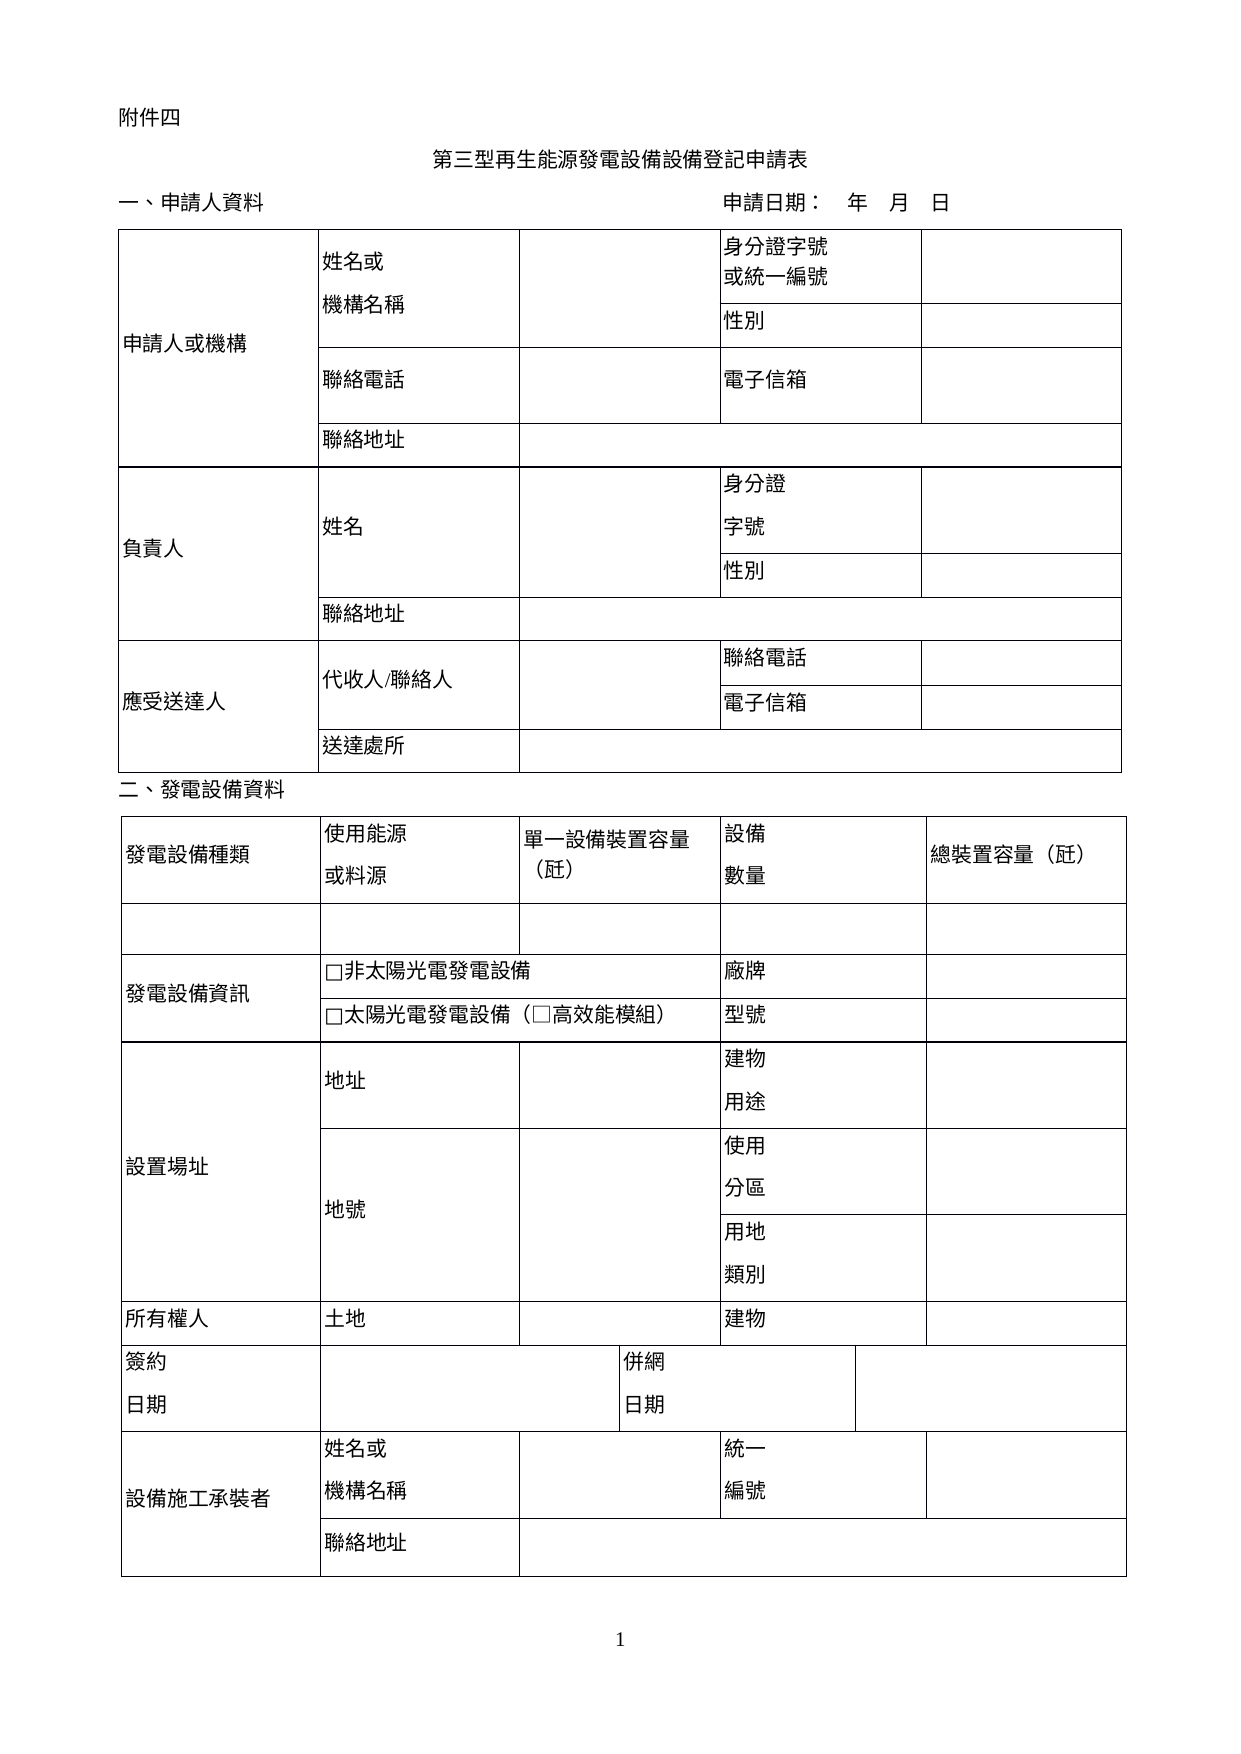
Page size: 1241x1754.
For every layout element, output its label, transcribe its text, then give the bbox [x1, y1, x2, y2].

table_cell [856, 1346, 1126, 1431]
table_cell [922, 686, 1121, 728]
table_header 申請人或機構 [119, 230, 318, 466]
table_cell [122, 904, 320, 954]
table_cell 地號 [321, 1129, 519, 1301]
table_cell [520, 1043, 720, 1128]
table_cell [927, 1129, 1126, 1214]
table_cell [520, 424, 1121, 466]
table_cell 型號 [721, 999, 926, 1041]
table_cell 負責人 [119, 468, 318, 640]
table_cell 聯絡電話 [721, 641, 921, 685]
table_cell 應受送達人 [119, 641, 318, 772]
text 二、發電設備資料 [118, 773, 1109, 803]
table_cell 建物 用途 [721, 1043, 926, 1128]
table_cell [922, 468, 1121, 553]
table_header 發電設備種類 [122, 817, 320, 902]
table_header 單一設備裝置容量（瓩） [520, 817, 720, 902]
table_cell □太陽光電發電設備（□高效能模組） [321, 999, 720, 1041]
table_cell [922, 304, 1121, 347]
table_cell [520, 730, 1121, 772]
table_cell 簽約 日期 [122, 1346, 320, 1431]
table_cell 身分證 字號 [721, 468, 921, 553]
table_cell 發電設備資訊 [122, 955, 320, 1041]
table_header 身分證字號 或統一編號 [721, 230, 921, 303]
table_header 使用能源 或料源 [321, 817, 519, 902]
table_cell [922, 348, 1121, 423]
table_cell [520, 904, 720, 954]
table_cell 用地 類別 [721, 1215, 926, 1301]
table_cell 設置場址 [122, 1043, 320, 1301]
text 一、申請人資料 申請日期： 年 月 日 [118, 186, 1122, 216]
table_cell [927, 1215, 1126, 1301]
table_cell □非太陽光電發電設備 [321, 955, 720, 998]
table_cell 土地 [321, 1302, 519, 1344]
table_header [520, 230, 720, 347]
table_cell [520, 348, 720, 423]
table_cell 姓名 [319, 468, 519, 597]
table_cell [520, 1519, 1126, 1576]
table_cell [321, 904, 519, 954]
table_cell [520, 598, 1121, 640]
table_cell 統一 編號 [721, 1432, 926, 1517]
table_cell [927, 955, 1126, 998]
table_cell 性別 [721, 554, 921, 597]
table_cell 電子信箱 [721, 686, 921, 728]
table_cell 送達處所 [319, 730, 519, 772]
table_cell 電子信箱 [721, 348, 921, 423]
table_cell 姓名或 機構名稱 [321, 1432, 519, 1517]
table_cell [321, 1346, 619, 1431]
table_cell [927, 999, 1126, 1041]
table_header 設備 數量 [721, 817, 926, 902]
table_cell [520, 1302, 720, 1344]
table_cell [520, 1129, 720, 1301]
table_cell 聯絡地址 [319, 424, 519, 466]
table_cell [927, 904, 1126, 954]
table_header 總裝置容量（瓩） [927, 817, 1126, 902]
table_cell [927, 1432, 1126, 1517]
table_cell [721, 904, 926, 954]
list 附件四 [118, 101, 1122, 131]
table_cell [927, 1302, 1126, 1344]
table_header [922, 230, 1121, 303]
table_header 姓名或 機構名稱 [319, 230, 519, 347]
table_cell [520, 641, 720, 728]
table_cell 性別 [721, 304, 921, 347]
table_cell [922, 641, 1121, 685]
table_cell [520, 468, 720, 597]
table_cell [922, 554, 1121, 597]
table_cell 聯絡電話 [319, 348, 519, 423]
table_cell 併網 日期 [620, 1346, 855, 1431]
table_cell 設備施工承裝者 [122, 1432, 320, 1576]
table_cell 使用 分區 [721, 1129, 926, 1214]
table_cell 代收人/聯絡人 [319, 641, 519, 728]
table_cell 地址 [321, 1043, 519, 1128]
list 第三型再生能源發電設備設備登記申請表 [118, 143, 1122, 174]
table_cell 聯絡地址 [319, 598, 519, 640]
table_cell 廠牌 [721, 955, 926, 998]
table_cell [927, 1043, 1126, 1128]
table_cell 建物 [721, 1302, 926, 1344]
table_cell 聯絡地址 [321, 1519, 519, 1576]
table_cell 所有權人 [122, 1302, 320, 1344]
table_cell [520, 1432, 720, 1517]
